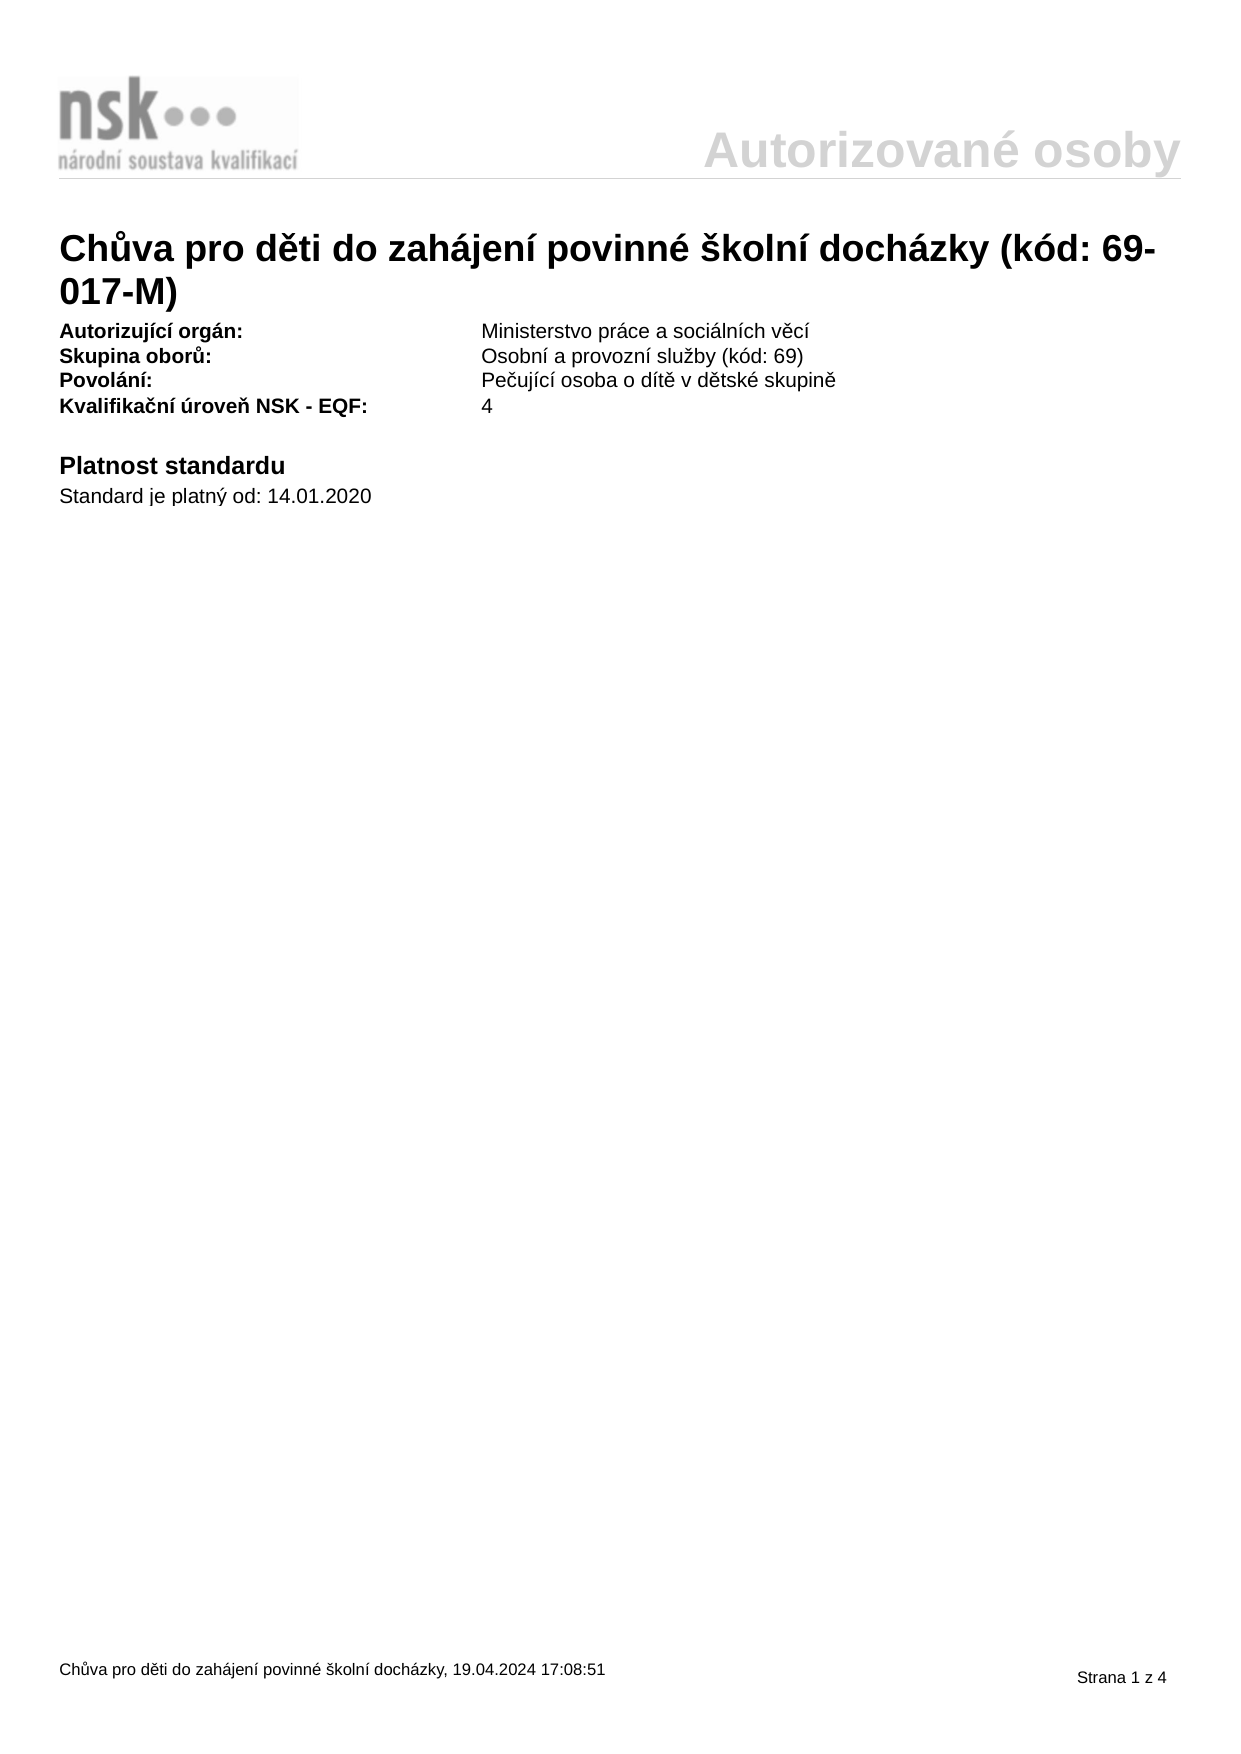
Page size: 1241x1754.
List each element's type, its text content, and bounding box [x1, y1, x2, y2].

table_cell [481, 1106, 617, 1383]
table_cell [1167, 1384, 1181, 1659]
table_cell [119, 806, 481, 1106]
table_cell [618, 196, 626, 224]
table_cell [860, 1384, 886, 1659]
table_cell [860, 806, 886, 1106]
table_cell [59, 313, 119, 319]
table_cell Standard je platný od: 14.01.2020 [59, 484, 1181, 506]
table_cell [481, 1384, 617, 1659]
table_cell [1167, 418, 1181, 447]
table_cell [59, 806, 119, 1106]
table_cell Strana 1 z 4 [860, 1660, 1167, 1696]
table_cell [481, 418, 617, 447]
table_cell [860, 1106, 886, 1383]
table_cell [626, 196, 860, 224]
table_cell [119, 1106, 481, 1383]
table_cell [626, 1384, 860, 1659]
table_cell [886, 806, 1167, 1106]
table_cell [886, 1106, 1167, 1383]
table_cell [618, 418, 626, 447]
table_cell [626, 806, 860, 1106]
table_cell [1167, 1106, 1181, 1383]
table_cell [119, 313, 481, 319]
table_cell [481, 506, 617, 806]
table_cell [886, 418, 1167, 447]
table_cell [860, 196, 886, 224]
table_cell [618, 313, 626, 319]
table_cell [886, 196, 1167, 224]
table_cell [481, 172, 617, 178]
table_cell Osobní a provozní služby (kód: 69) [481, 344, 1181, 368]
table_cell [860, 418, 886, 447]
table_cell [886, 313, 1167, 319]
table_cell Chůva pro děti do zahájení povinné školní docházky, 19.04.2024 17:08:51 [59, 1660, 860, 1696]
table_cell [886, 1384, 1167, 1659]
table_cell [59, 1384, 119, 1659]
table_cell Skupina oborů: [59, 344, 481, 368]
table_cell [618, 1384, 626, 1659]
table_cell Chůva pro děti do zahájení povinné školní docházky (kód: 69-017-M) [59, 224, 1181, 313]
table_header Autorizované osoby [626, 59, 1181, 178]
table_cell [481, 196, 617, 224]
table_cell [1167, 1660, 1181, 1696]
table_cell [59, 179, 1181, 196]
table_cell [59, 196, 119, 224]
table_cell [1167, 313, 1181, 319]
table_cell Povolání: [59, 368, 481, 392]
table_cell [119, 1384, 481, 1659]
table_cell [626, 313, 860, 319]
table_cell [1167, 506, 1181, 806]
table_cell [119, 418, 481, 447]
table_cell [618, 172, 626, 178]
table_cell [59, 172, 119, 178]
table_cell [626, 418, 860, 447]
table_cell Platnost standardu [59, 448, 1181, 483]
picture [57, 59, 619, 172]
table_cell [481, 313, 617, 319]
table_cell Ministerstvo práce a sociálních věcí [481, 319, 1181, 344]
table_cell [860, 506, 886, 806]
table_cell [1167, 806, 1181, 1106]
table_cell [59, 1106, 119, 1383]
table_cell Autorizující orgán: [59, 319, 481, 343]
table_cell [59, 506, 119, 806]
table_cell 4 [481, 394, 1181, 417]
table_cell [119, 196, 481, 224]
table_cell [618, 1106, 626, 1383]
table_cell [886, 506, 1167, 806]
table_cell [59, 418, 119, 447]
table_cell [618, 506, 626, 806]
table_cell [481, 806, 617, 1106]
table_cell [119, 506, 481, 806]
table_cell [860, 313, 886, 319]
table_cell Pečující osoba o dítě v dětské skupině [481, 368, 1181, 393]
table_cell [119, 172, 481, 178]
table_header [619, 59, 626, 172]
table_cell [618, 806, 626, 1106]
table_cell Kvalifikační úroveň NSK - EQF: [59, 394, 481, 417]
table_cell [626, 506, 860, 806]
table_cell [1167, 196, 1181, 224]
table_cell [626, 1106, 860, 1383]
